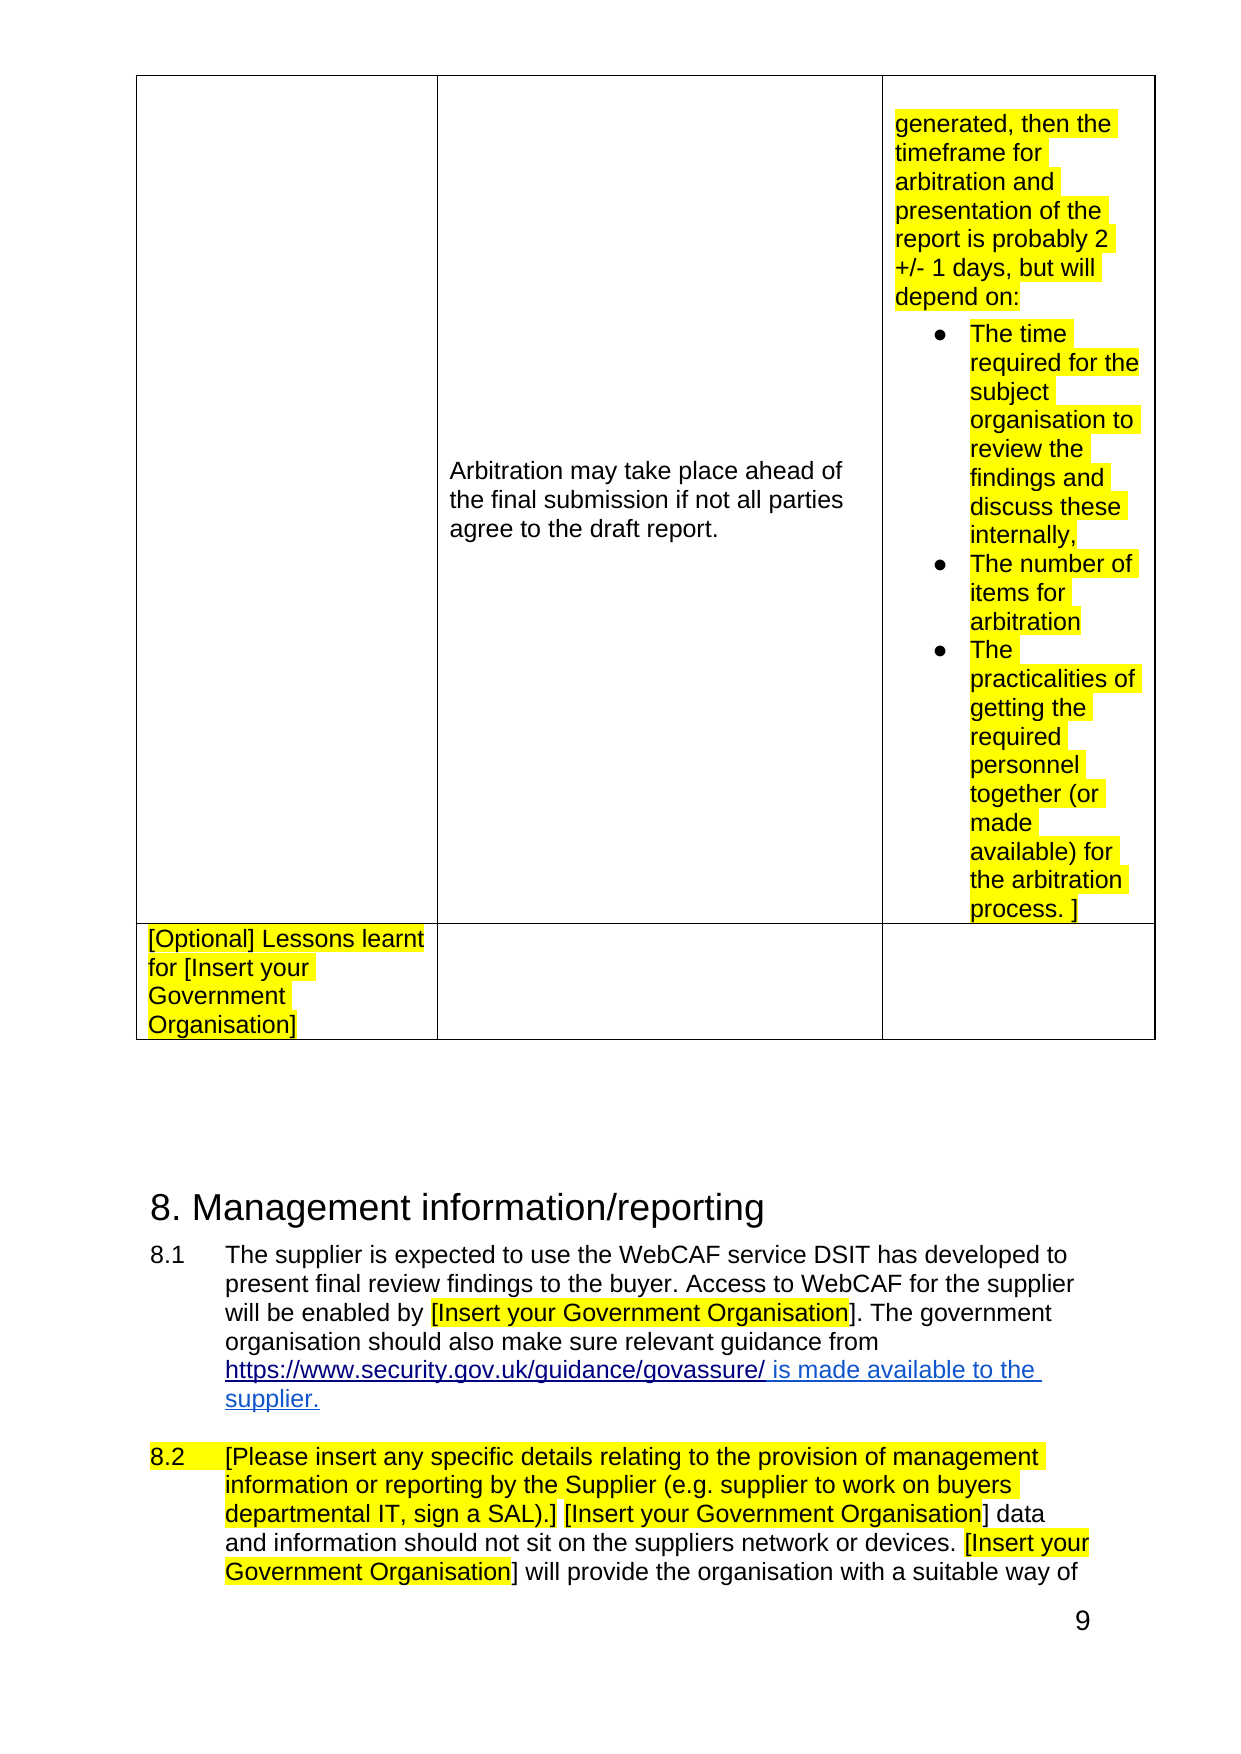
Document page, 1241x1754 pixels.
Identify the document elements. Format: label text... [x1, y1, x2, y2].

table_cell [438, 924, 882, 1039]
table_cell [883, 924, 1154, 1039]
table_cell [137, 76, 437, 923]
table_cell Arbitration may take place ahead of the final submission if not all parties agree to the draft report. [438, 76, 882, 923]
text 8.2 [Please insert any specific details relating to the provision of management information or reporting by the Supplier (e.g. supplier to work on buyers departmental IT, sign a SAL).] [Insert your Government Organisation] data and information should not sit on the suppliers network or devices. [Insert your Government Organisation] will provide the organisation with a suitable way of [150, 1442, 1090, 1585]
subtitle 8. Management information/reporting [150, 1185, 1090, 1228]
table_cell generated, then the timeframe for arbitration and presentation of the report is probably 2 +/- 1 days, but will depend on: The time required for the subject organisation to review the findings and discuss these internally, The number of items for arbitration The practicalities of getting the required personnel together (or made available) for the arbitration process. ] [883, 76, 1154, 923]
text 8.1 The supplier is expected to use the WebCAF service DSIT has developed to present final review findings to the buyer. Access to WebCAF for the supplier will be enabled by [Insert your Government Organisation]. The government organisation should also make sure relevant guidance from https://www.security.gov.uk/guidance/govassure/ is made available to the supplier. [150, 1240, 1090, 1413]
table_cell [Optional] Lessons learnt for [Insert your Government Organisation] [137, 924, 437, 1039]
